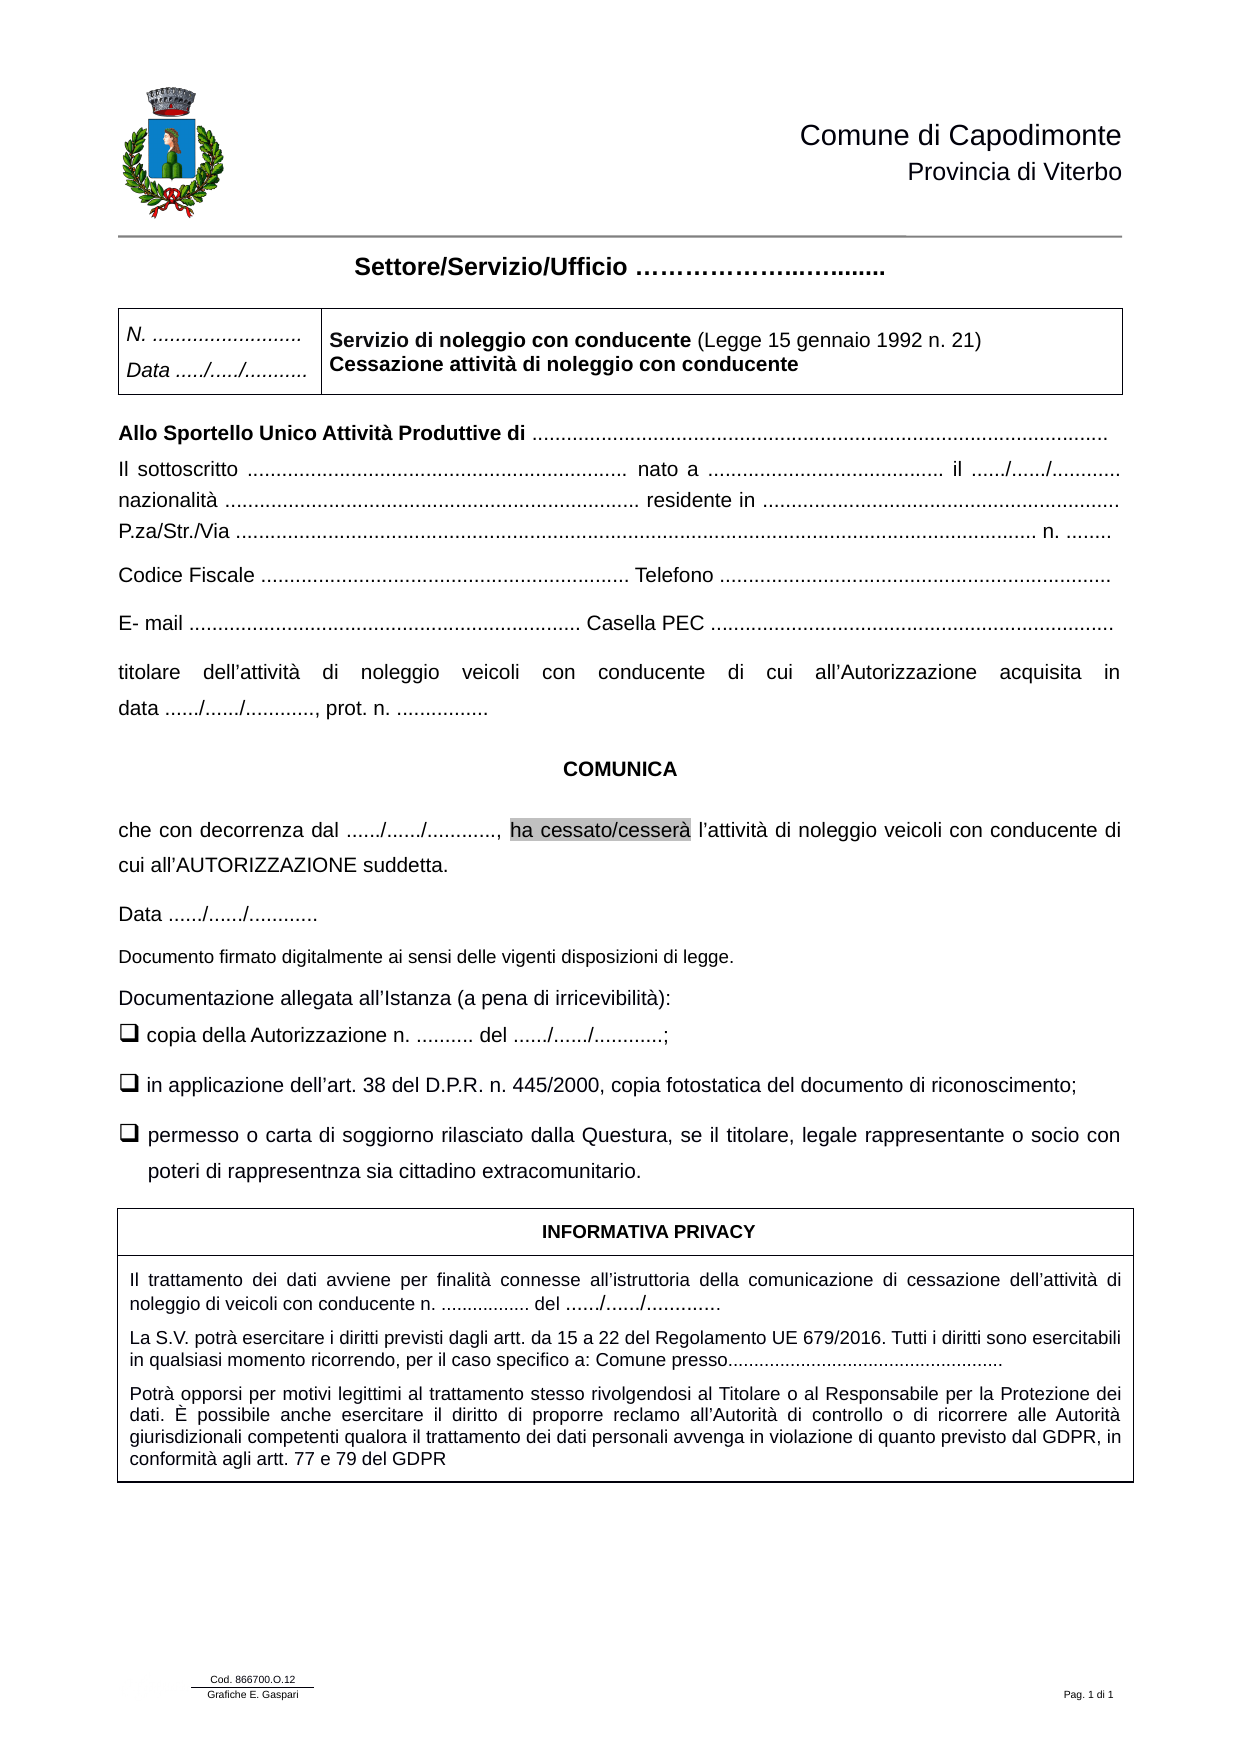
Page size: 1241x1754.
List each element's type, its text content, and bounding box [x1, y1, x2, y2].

table_header N. .......................... Data ...../...../........... [119, 309, 321, 394]
table_header INFORMATIVA PRIVACY [118, 1209, 1133, 1255]
text Codice Fiscale ................................................................ Telefono .................................................................... [118, 563, 1122, 587]
text Il sottoscritto .................................................................. nato a ......................................... il ....../....../............ nazionalità ........................................................................ residente in .............................................................. P.za/Str./Via ........................................................................................................................................... n. ........ [118, 457, 1122, 543]
table_header Servizio di noleggio con conducente (Legge 15 gennaio 1992 n. 21) Cessazione attività di noleggio con conducente [322, 309, 1122, 394]
text Documentazione allegata all’Istanza (a pena di irricevibilità): [118, 986, 1122, 1010]
subtitle  copia della Autorizzazione n. .......... del ....../....../............; [118, 1022, 1122, 1047]
text E- mail .................................................................... Casella PEC ...................................................................... [118, 611, 1122, 635]
text titolare dell’attività di noleggio veicoli con conducente di cui all’Autorizzazione acquisita in data ....../....../............, prot. n. ................ [118, 659, 1122, 719]
subtitle  in applicazione dell’art. 38 del D.P.R. n. 445/2000, copia fotostatica del documento di riconoscimento; [118, 1072, 1122, 1097]
subtitle  permesso o carta di soggiorno rilasciato dalla Questura, se il titolare, legale rappresentante o socio con poteri di rappresentnza sia cittadino extracomunitario. [118, 1122, 1122, 1183]
text Settore/Servizio/Ufficio ………………...…........ [118, 252, 1122, 281]
text COMUNICA [118, 756, 1122, 780]
picture [122, 87, 224, 219]
table_cell Il trattamento dei dati avviene per finalità connesse all’istruttoria della comunicazione di cessazione dell’attività di noleggio di veicoli con conducente n. ................. del ....../....../............. La S.V. potrà esercitare i diritti previsti dagli artt. da 15 a 22 del Regolamento UE 679/2016. Tutti i diritti sono esercitabili in qualsiasi momento ricorrendo, per il caso specifico a: Comune presso..................................................... Potrà opporsi per motivi legittimi al trattamento stesso rivolgendosi al Titolare o al Responsabile per la Protezione dei dati. È possibile anche esercitare il diritto di proporre reclamo all’Autorità di controllo o di ricorrere alle Autorità giurisdizionali competenti qualora il trattamento dei dati personali avvenga in violazione di quanto previsto dal GDPR, in conformità agli artt. 77 e 79 del GDPR [118, 1256, 1133, 1481]
text Allo Sportello Unico Attività Produttive di .................................................................................................... [118, 420, 1122, 444]
text Comune di Capodimonte [224, 118, 1122, 152]
text Data ....../....../............ [118, 902, 1122, 926]
text Provincia di Viterbo [224, 157, 1122, 185]
text che con decorrenza dal ....../....../............, ha cessato/cesserà l’attività di noleggio veicoli con conducente di cui all’AUTORIZZAZIONE suddetta. [118, 817, 1122, 877]
text Documento firmato digitalmente ai sensi delle vigenti disposizioni di legge. [118, 945, 1122, 967]
